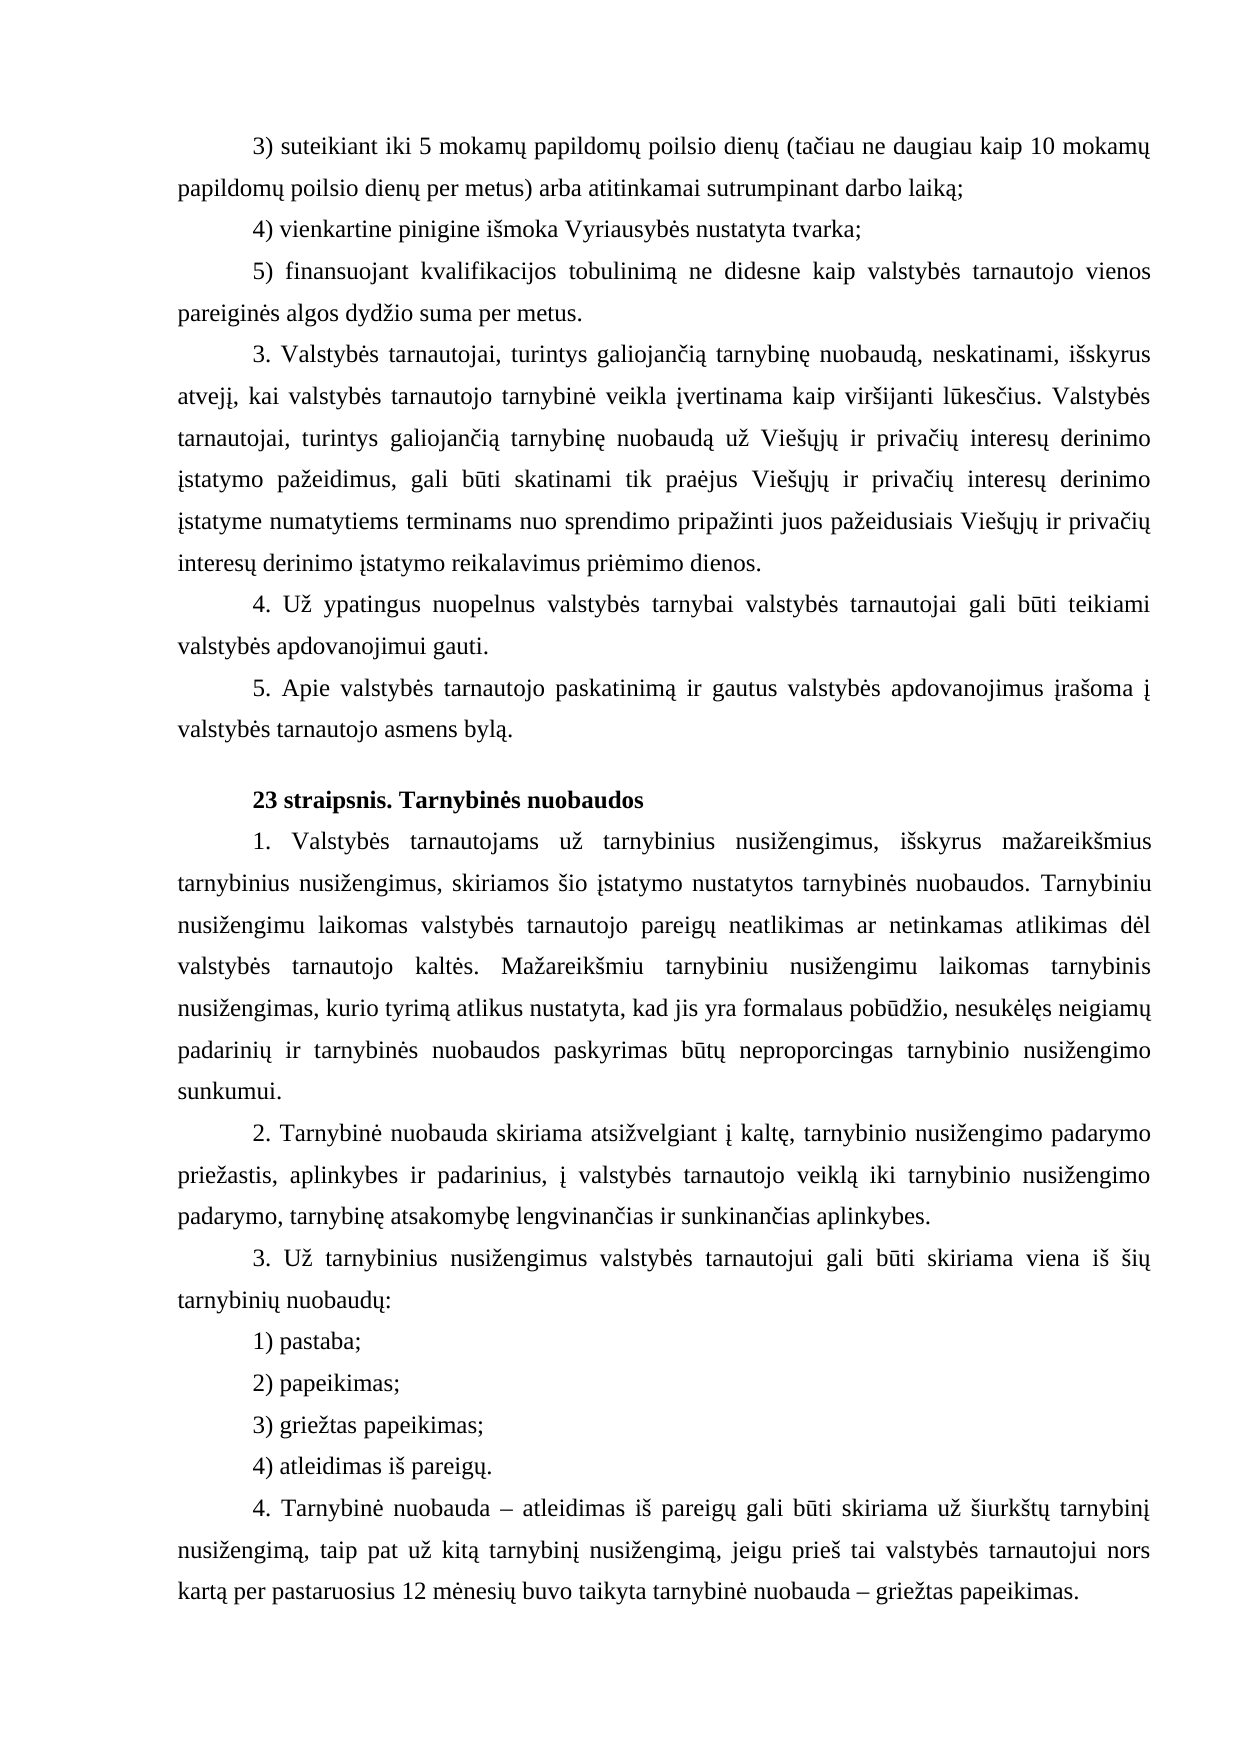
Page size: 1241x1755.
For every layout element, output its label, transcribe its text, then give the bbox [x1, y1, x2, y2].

text 4. Už ypatingus nuopelnus valstybės tarnybai valstybės tarnautojai gali būti teikiami valstybės apdovanojimui gauti. [177, 576, 1152, 660]
text 5. Apie valstybės tarnautojo paskatinimą ir gautus valstybės apdovanojimus įrašoma į valstybės tarnautojo asmens bylą. [177, 660, 1152, 743]
text 2) papeikimas; [177, 1355, 1152, 1397]
text 4. Tarnybinė nuobauda – atleidimas iš pareigų gali būti skiriama už šiurkštų tarnybinį nusižengimą, taip pat už kitą tarnybinį nusižengimą, jeigu prieš tai valstybės tarnautojui nors kartą per pastaruosius 12 mėnesių buvo taikyta tarnybinė nuobauda – griežtas papeikimas. [177, 1480, 1152, 1605]
text 1. Valstybės tarnautojams už tarnybinius nusižengimus, išskyrus mažareikšmius tarnybinius nusižengimus, skiriamos šio įstatymo nustatytos tarnybinės nuobaudos. Tarnybiniu nusižengimu laikomas valstybės tarnautojo pareigų neatlikimas ar netinkamas atlikimas dėl valstybės tarnautojo kaltės. Mažareikšmiu tarnybiniu nusižengimu laikomas tarnybinis nusižengimas, kurio tyrimą atlikus nustatyta, kad jis yra formalaus pobūdžio, nesukėlęs neigiamų padarinių ir tarnybinės nuobaudos paskyrimas būtų neproporcingas tarnybinio nusižengimo sunkumui. [177, 813, 1152, 1105]
text 4) vienkartine pinigine išmoka Vyriausybės nustatyta tvarka; [177, 201, 1152, 243]
text 3. Valstybės tarnautojai, turintys galiojančią tarnybinę nuobaudą, neskatinami, išskyrus atvejį, kai valstybės tarnautojo tarnybinė veikla įvertinama kaip viršijanti lūkesčius. Valstybės tarnautojai, turintys galiojančią tarnybinę nuobaudą už Viešųjų ir privačių interesų derinimo įstatymo pažeidimus, gali būti skatinami tik praėjus Viešųjų ir privačių interesų derinimo įstatyme numatytiems terminams nuo sprendimo pripažinti juos pažeidusiais Viešųjų ir privačių interesų derinimo įstatymo reikalavimus priėmimo dienos. [177, 326, 1152, 576]
text 3. Už tarnybinius nusižengimus valstybės tarnautojui gali būti skiriama viena iš šių tarnybinių nuobaudų: [177, 1230, 1152, 1313]
text 3) griežtas papeikimas; [177, 1397, 1152, 1438]
text 1) pastaba; [177, 1313, 1152, 1355]
text 5) finansuojant kvalifikacijos tobulinimą ne didesne kaip valstybės tarnautojo vienos pareiginės algos dydžio suma per metus. [177, 243, 1152, 326]
text 4) atleidimas iš pareigų. [177, 1438, 1152, 1480]
text 23 straipsnis. Tarnybinės nuobaudos [177, 772, 1152, 813]
text 2. Tarnybinė nuobauda skiriama atsižvelgiant į kaltę, tarnybinio nusižengimo padarymo priežastis, aplinkybes ir padarinius, į valstybės tarnautojo veiklą iki tarnybinio nusižengimo padarymo, tarnybinę atsakomybę lengvinančias ir sunkinančias aplinkybes. [177, 1105, 1152, 1230]
text 3) suteikiant iki 5 mokamų papildomų poilsio dienų (tačiau ne daugiau kaip 10 mokamų papildomų poilsio dienų per metus) arba atitinkamai sutrumpinant darbo laiką; [177, 118, 1152, 201]
